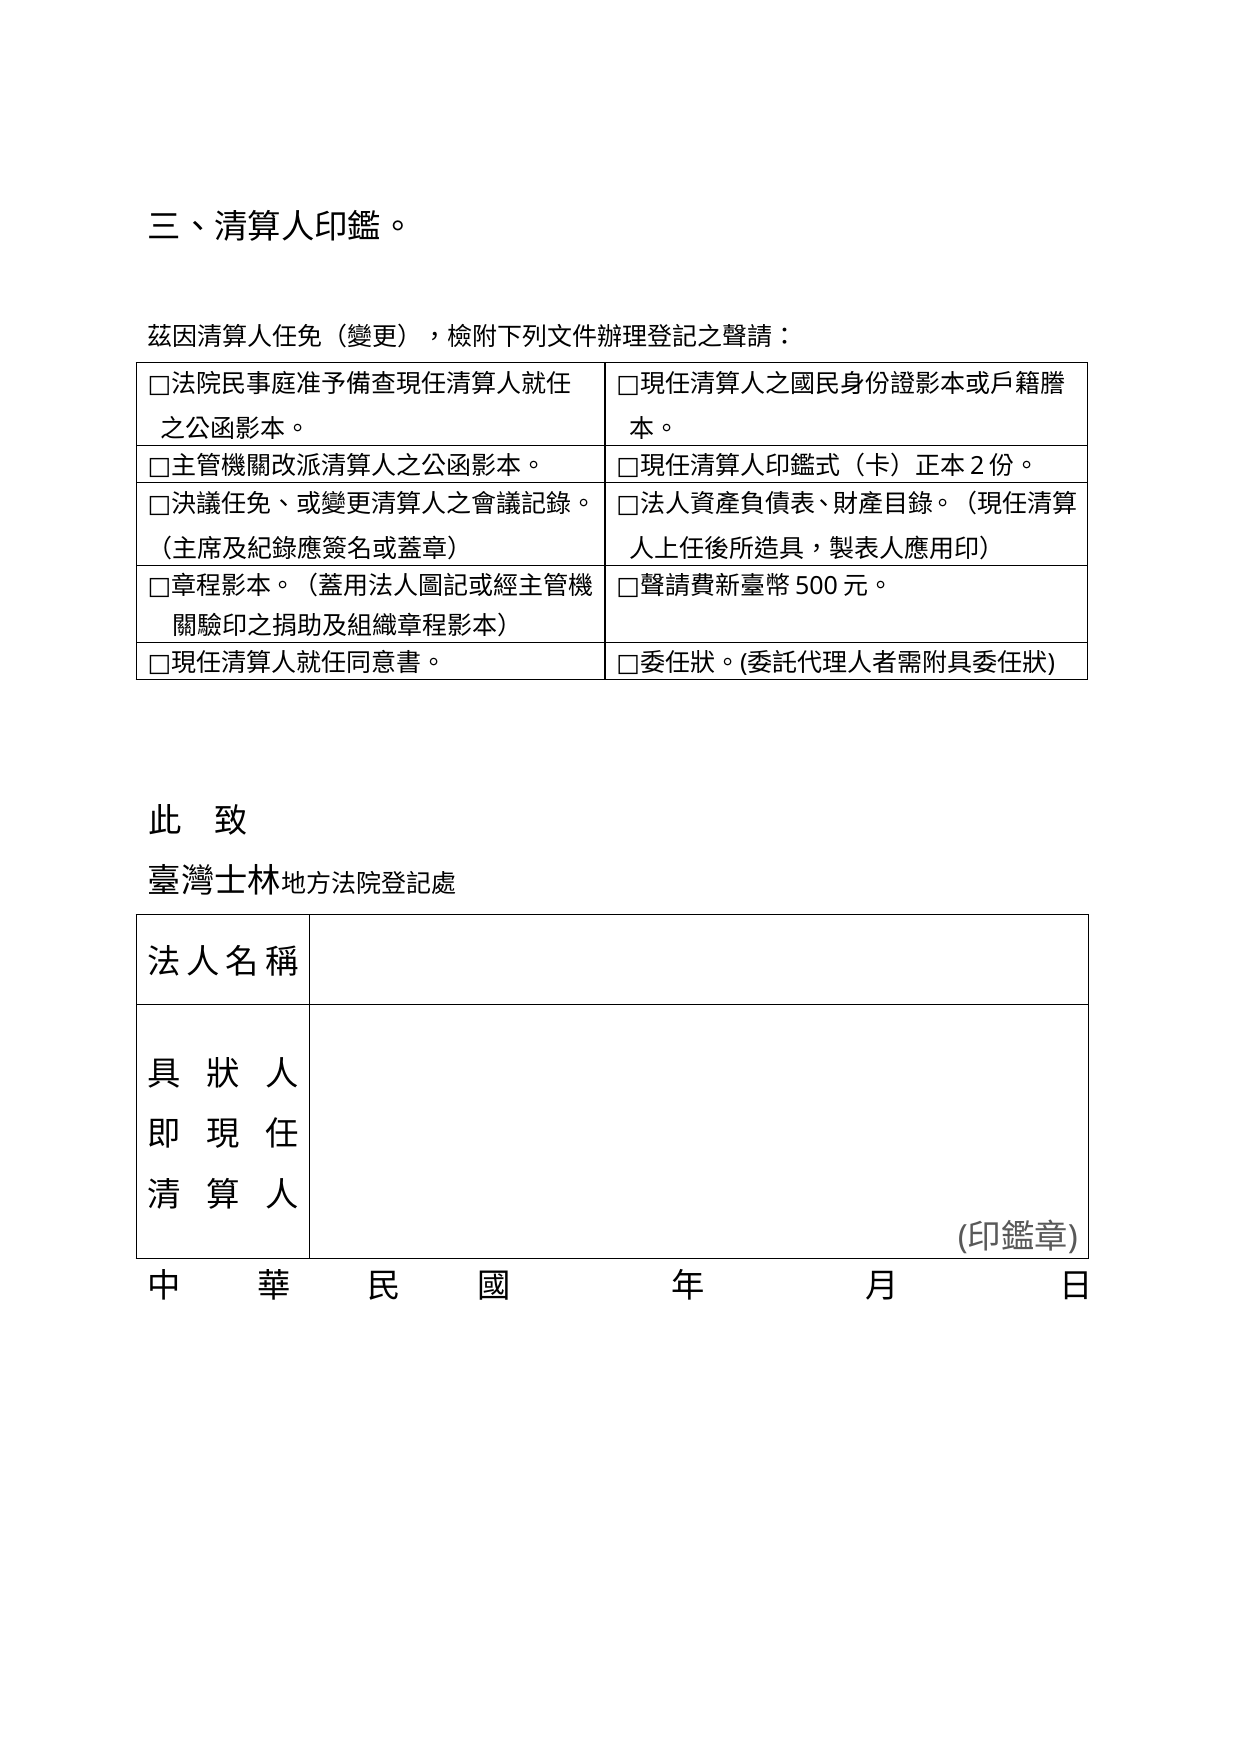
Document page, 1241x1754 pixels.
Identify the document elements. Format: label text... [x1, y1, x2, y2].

table_cell □決議任免、或變更清算人之會議記錄。（主席及紀錄應簽名或蓋章） [137, 483, 604, 565]
table_header □法院民事庭准予備查現任清算人就任 之公函影本。 [137, 363, 604, 445]
table_cell □主管機關改派清算人之公函影本。 [137, 446, 604, 482]
table_header [310, 915, 1088, 1003]
text 此 致 [148, 794, 1092, 842]
table_cell □委任狀。(委託代理人者需附具委任狀) [606, 643, 1087, 679]
text 茲因清算人任免（變更），檢附下列文件辦理登記之聲請： [148, 317, 1092, 353]
text 三、清算人印鑑。 [148, 200, 1092, 248]
table_header □現任清算人之國民身份證影本或戶籍謄 本。 [606, 363, 1087, 445]
table_header 法人名稱 [137, 915, 309, 1003]
table_cell (印鑑章) [310, 1005, 1088, 1258]
text 臺灣士林地方法院登記處 [148, 854, 1092, 902]
table_cell □章程影本。（蓋用法人圖記或經主管機 關驗印之捐助及組織章程影本） [137, 566, 604, 642]
table_cell □法人資產負債表、財產目錄。（現任清算 人上任後所造具，製表人應用印） [606, 483, 1087, 565]
text 中華民國 年 月 日 [148, 1259, 1092, 1307]
table_cell 具狀人 即現任 清算人 [137, 1005, 309, 1258]
table_cell □現任清算人就任同意書。 [137, 643, 604, 679]
table_cell □現任清算人印鑑式（卡）正本2份。 [606, 446, 1087, 482]
table_cell □聲請費新臺幣500元。 [606, 566, 1087, 642]
